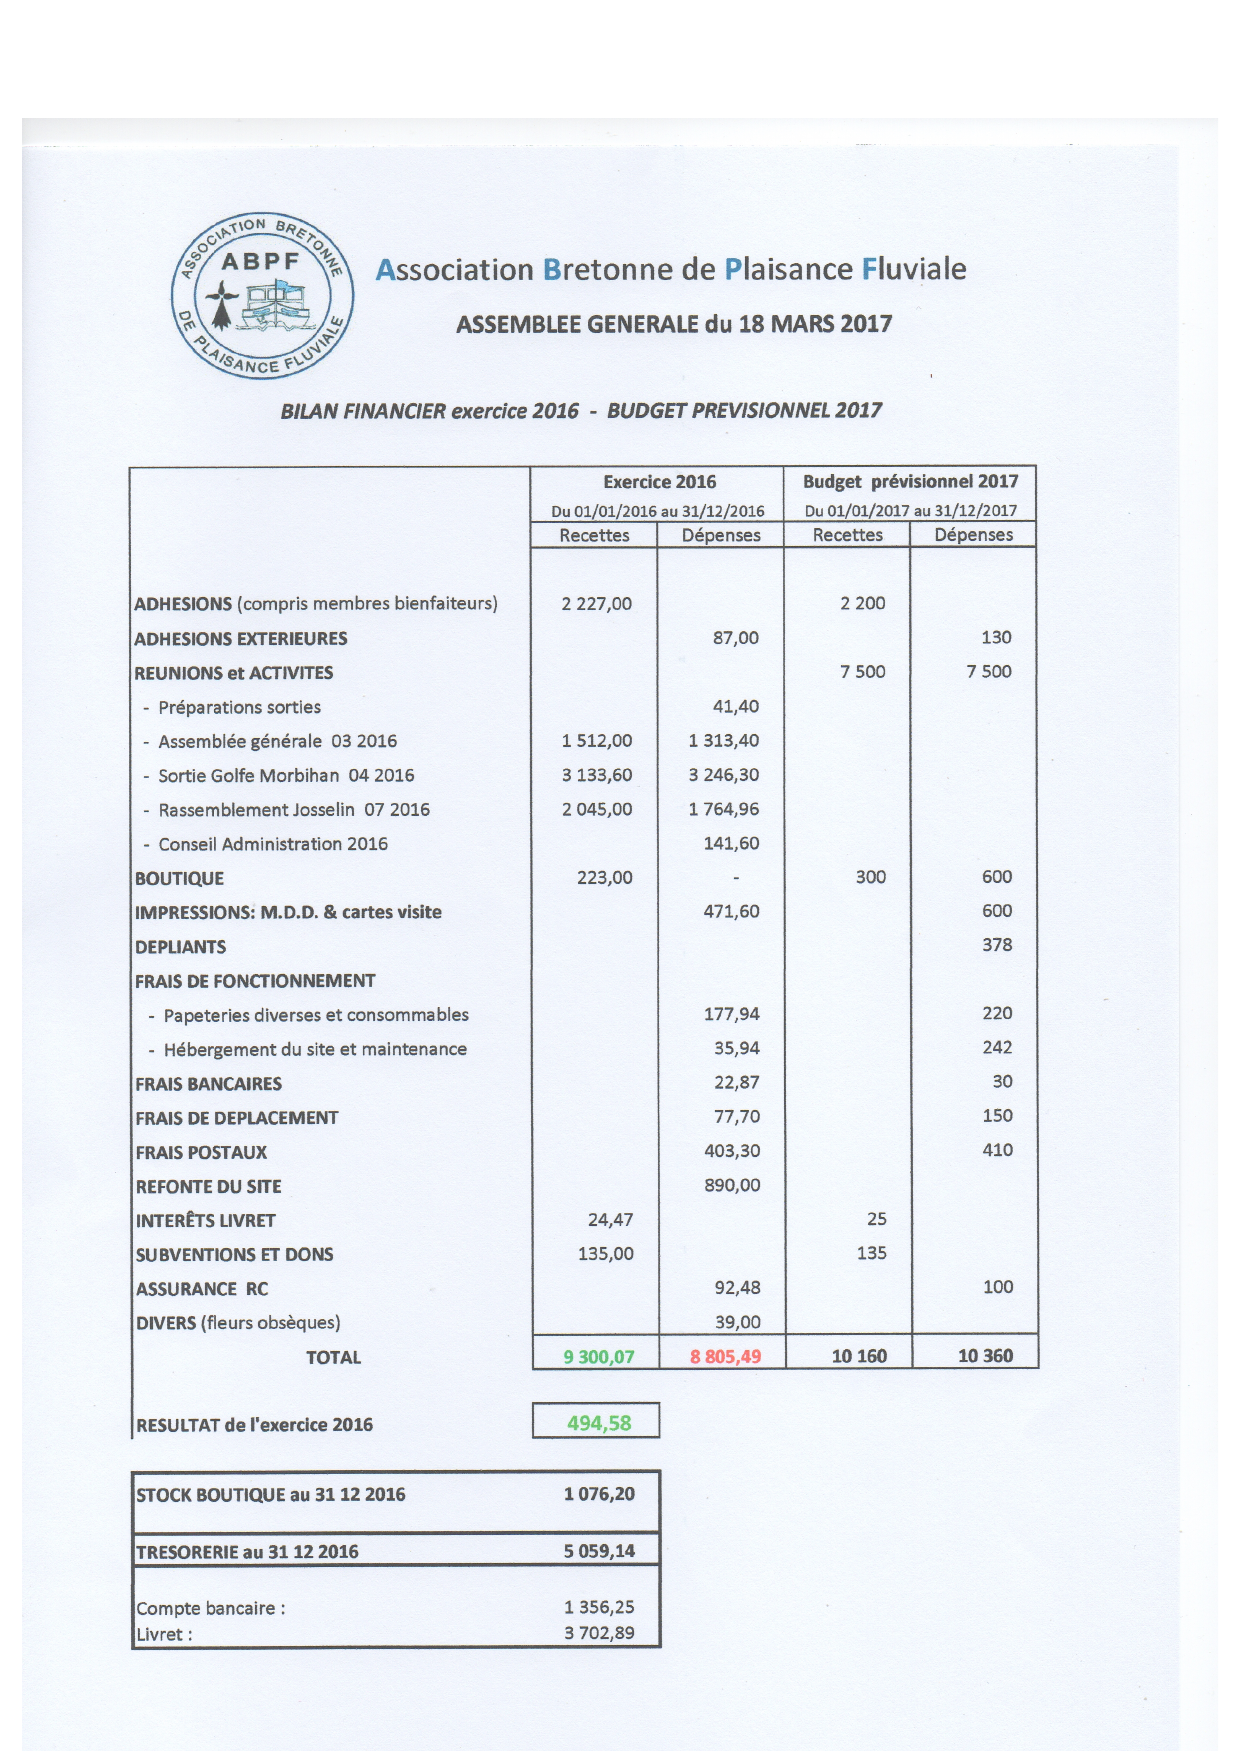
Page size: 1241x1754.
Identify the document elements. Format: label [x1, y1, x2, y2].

picture [22, 118, 1219, 1751]
